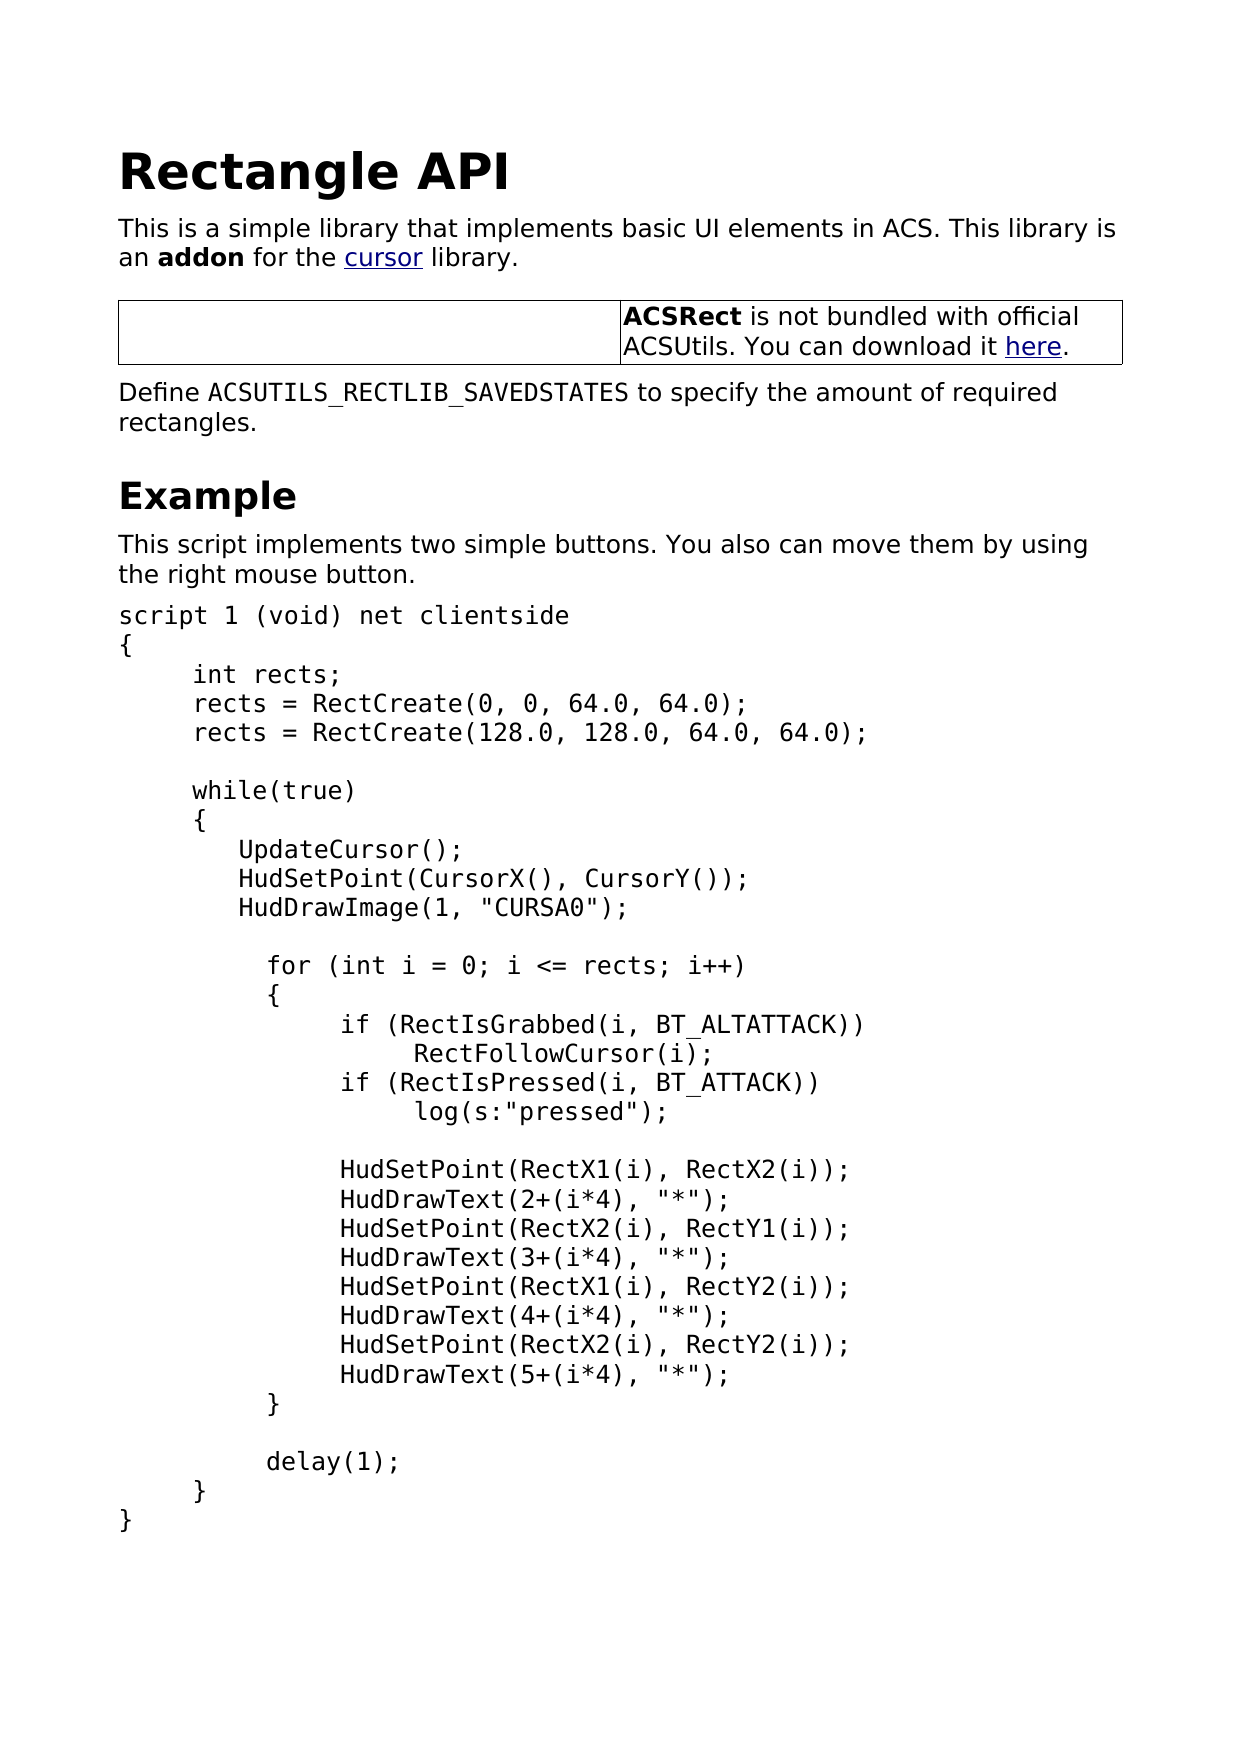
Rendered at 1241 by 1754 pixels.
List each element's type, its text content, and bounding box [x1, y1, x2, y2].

table_header ACSRect is not bundled with official ACSUtils. You can download it here. [621, 301, 1122, 364]
text This is a simple library that implements basic UI elements in ACS. This library is an addon for the cursor library. [118, 214, 1122, 272]
subtitle Example [118, 474, 1122, 518]
text Define ACSUTILS_RECTLIB_SAVEDSTATES to specify the amount of required rectangles. [118, 379, 1122, 437]
subtitle Rectangle API [118, 143, 1122, 201]
table_header [119, 301, 620, 364]
text script 1 (void) net clientside { int rects; rects = RectCreate(0, 0, 64.0, 64.0); rects = RectCreate(128.0, 128.0, 64.0, 64.0); while(true) { UpdateCursor(); HudSetPoint(CursorX(), CursorY()); HudDrawImage(1, "CURSA0"); for (int i = 0; i <= rects; i++) { if (RectIsGrabbed(i, BT_ALTATTACK)) RectFollowCursor(i); if (RectIsPressed(i, BT_ATTACK)) log(s:"pressed"); HudSetPoint(RectX1(i), RectX2(i)); HudDrawText(2+(i*4), "*"); HudSetPoint(RectX2(i), RectY1(i)); HudDrawText(3+(i*4), "*"); HudSetPoint(RectX1(i), RectY2(i)); HudDrawText(4+(i*4), "*"); HudSetPoint(RectX2(i), RectY2(i)); HudDrawText(5+(i*4), "*"); } delay(1); } } [118, 601, 1122, 1535]
text This script implements two simple buttons. You also can move them by using the right mouse button. [118, 531, 1122, 589]
